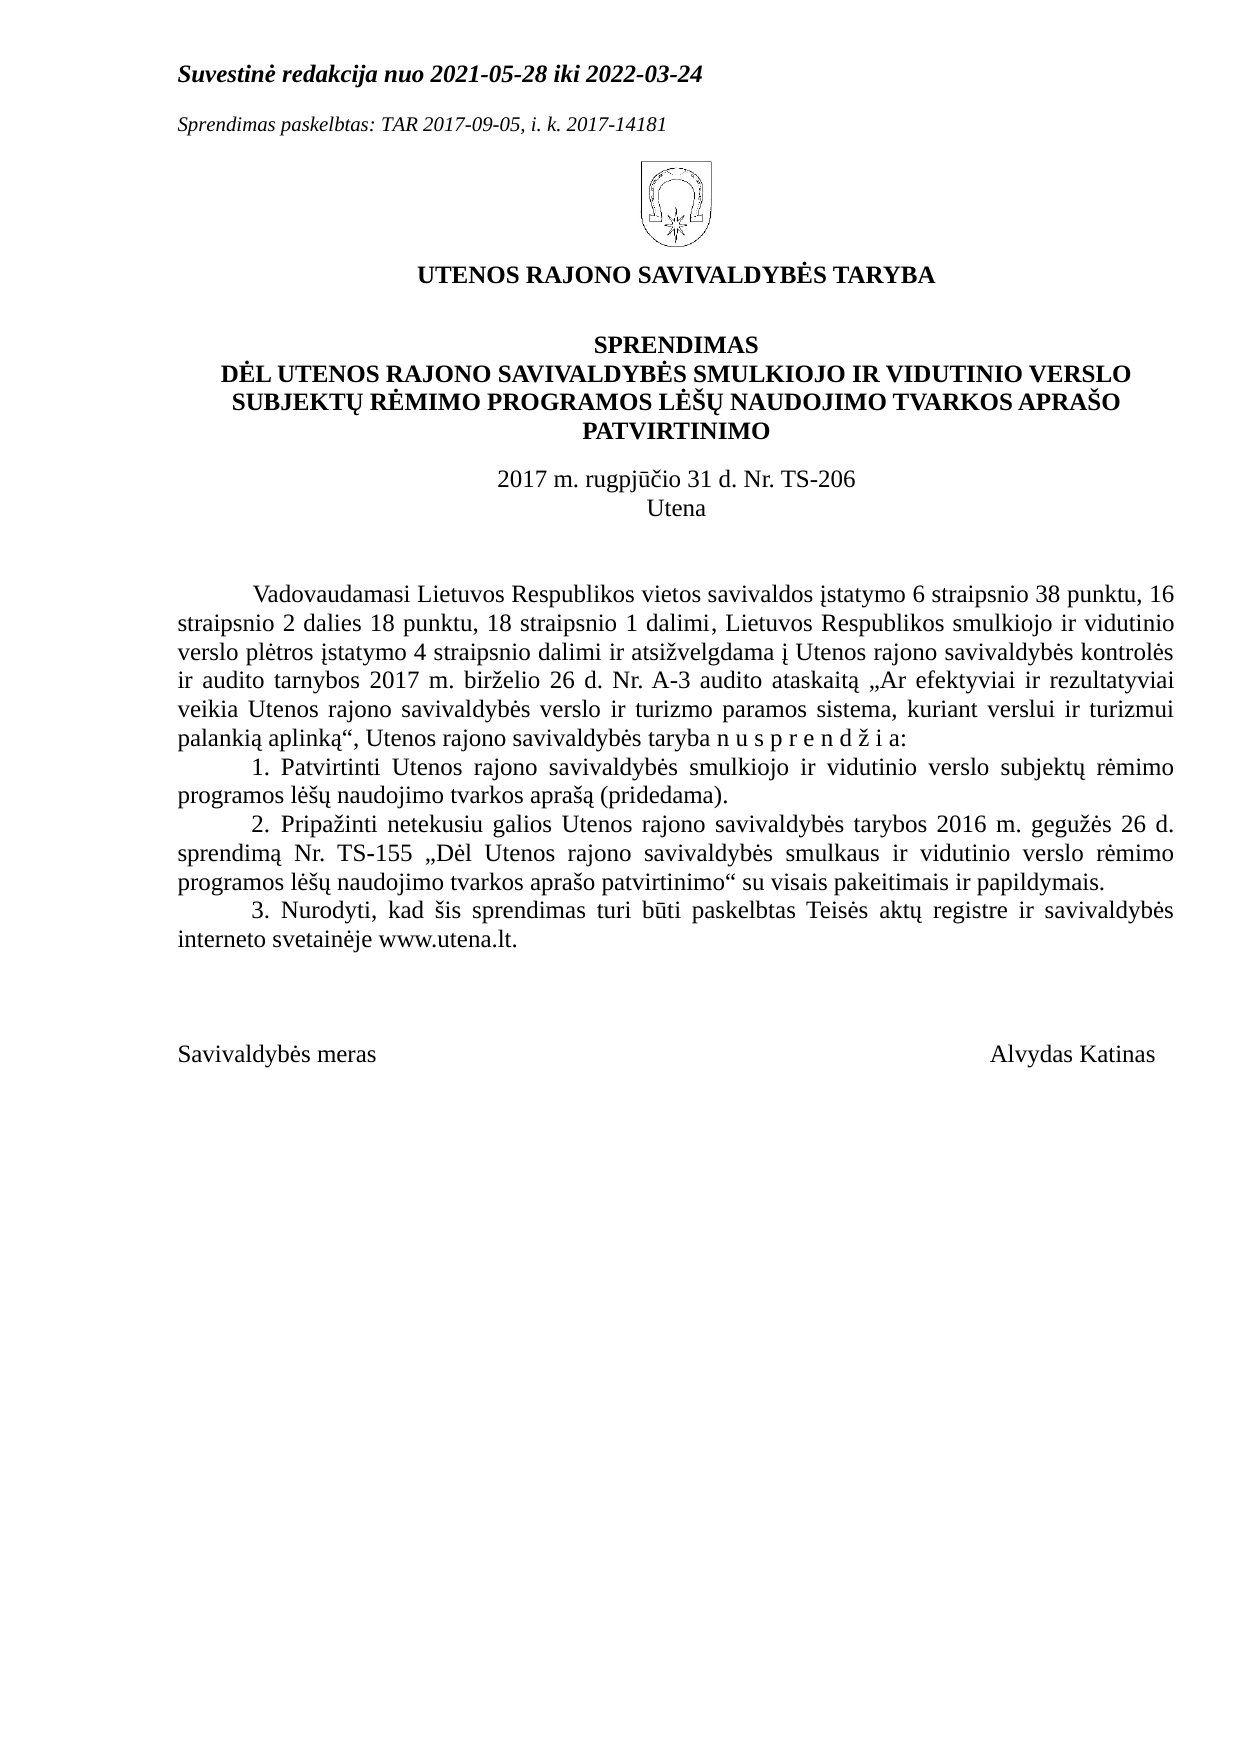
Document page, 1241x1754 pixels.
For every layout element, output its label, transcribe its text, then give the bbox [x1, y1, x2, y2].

text SPRENDIMAS [177, 330, 1175, 359]
text DĖL UTENOS RAJONO SAVIVALDYBĖS SMULKIOJO IR VIDUTINIO VERSLO SUBJEKTŲ RĖMIMO PROGRAMOS LĖŠŲ NAUDOJIMO TVARKOS APRAŠO PATVIRTINIMO [177, 359, 1175, 445]
text Utena [177, 493, 1175, 522]
text Suvestinė redakcija nuo 2021-05-28 iki 2022-03-24 [177, 59, 1175, 88]
text Vadovaudamasi Lietuvos Respublikos vietos savivaldos įstatymo 6 straipsnio 38 punktu, 16 straipsnio 2 dalies 18 punktu, 18 straipsnio 1 dalimi, Lietuvos Respublikos smulkiojo ir vidutinio verslo plėtros įstatymo 4 straipsnio dalimi ir atsižvelgdama į Utenos rajono savivaldybės kontrolės ir audito tarnybos 2017 m. birželio 26 d. Nr. A-3 audito ataskaitą „Ar efektyviai ir rezultatyviai veikia Utenos rajono savivaldybės verslo ir turizmo paramos sistema, kuriant verslui ir turizmui palankią aplinką“, Utenos rajono savivaldybės taryba nusprendžia: [177, 579, 1175, 752]
text 1. Patvirtinti Utenos rajono savivaldybės smulkiojo ir vidutinio verslo subjektų rėmimo programos lėšų naudojimo tvarkos aprašą (pridedama). [177, 752, 1175, 809]
text Savivaldybės meras Alvydas Katinas [177, 1039, 1190, 1068]
text 2. Pripažinti netekusiu galios Utenos rajono savivaldybės tarybos 2016 m. gegužės 26 d. sprendimą Nr. TS-155 „Dėl Utenos rajono savivaldybės smulkaus ir vidutinio verslo rėmimo programos lėšų naudojimo tvarkos aprašo patvirtinimo“ su visais pakeitimais ir papildymais. [177, 809, 1175, 895]
text Sprendimas paskelbtas: TAR 2017-09-05, i. k. 2017-14181 [177, 112, 1175, 136]
text 3. Nurodyti, kad šis sprendimas turi būti paskelbtas Teisės aktų registre ir savivaldybės interneto svetainėje www.utena.lt. [177, 895, 1175, 953]
text 2017 m. rugpjūčio 31 d. Nr. TS-206 [177, 464, 1175, 493]
text UTENOS RAJONO SAVIVALDYBĖS TARYBA [177, 261, 1175, 289]
